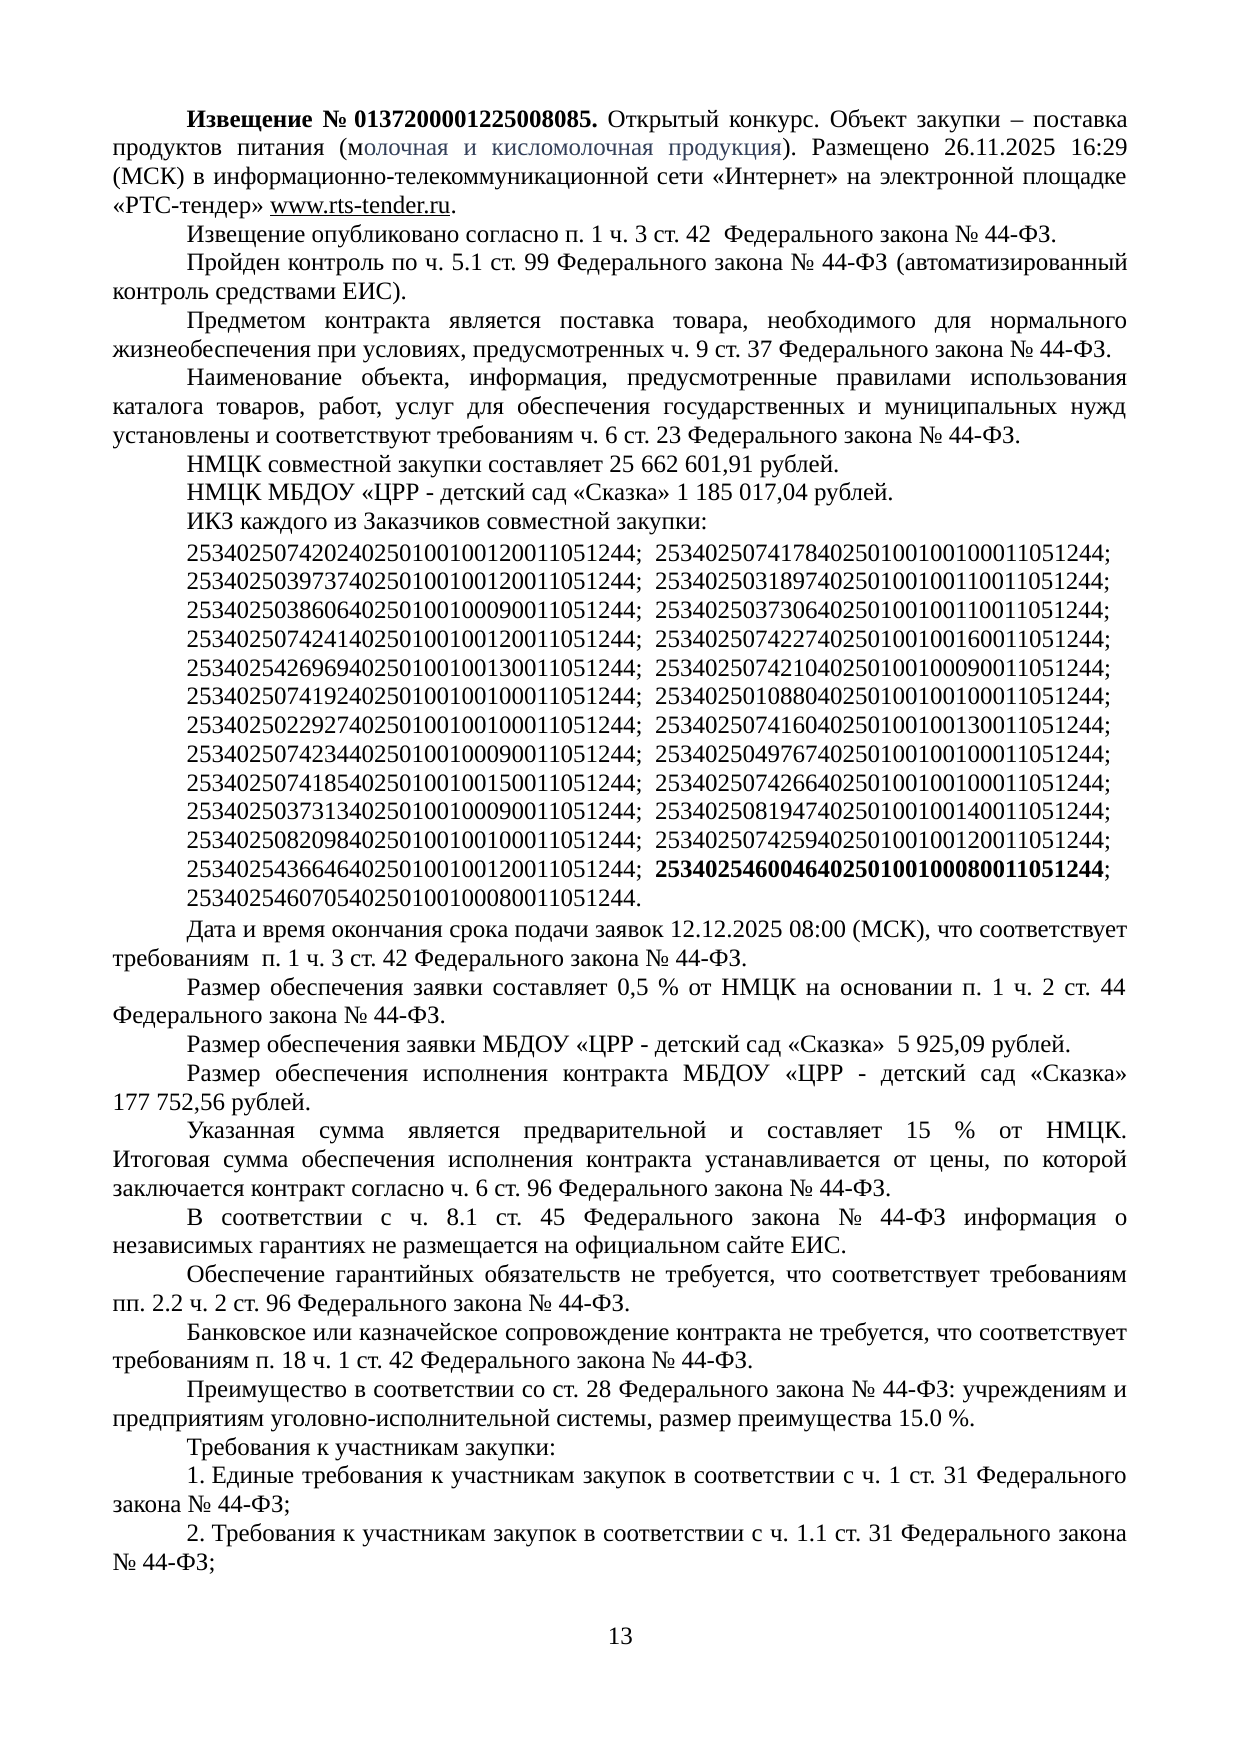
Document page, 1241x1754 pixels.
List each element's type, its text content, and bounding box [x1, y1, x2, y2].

text Обеспечение гарантийных обязательств не требуется, что соответствует требованиям пп. 2.2 ч. 2 ст. 96 Федерального закона № 44-ФЗ. [112, 1259, 1128, 1317]
text В соответствии с ч. 8.1 ст. 45 Федерального закона № 44-ФЗ информация о независимых гарантиях не размещается на официальном сайте ЕИС. [112, 1202, 1128, 1259]
text Наименование объекта, информация, предусмотренные правилами использования каталога товаров, работ, услуг для обеспечения государственных и муниципальных нужд установлены и соответствуют требованиям ч. 6 ст. 23 Федерального закона № 44-ФЗ. [112, 362, 1128, 449]
text Пройден контроль по ч. 5.1 ст. 99 Федерального закона № 44-ФЗ (автоматизированный контроль средствами ЕИС). [112, 247, 1128, 305]
text Требования к участникам закупки: [112, 1432, 1128, 1460]
text Размер обеспечения заявки МБДОУ «ЦРР - детский сад «Сказка» 5 925,09 рублей. [112, 1029, 1128, 1058]
text НМЦК МБДОУ «ЦРР - детский сад «Сказка» 1 185 017,04 рублей. [112, 477, 1128, 506]
text НМЦК совместной закупки составляет 25 662 601,91 рублей. [112, 449, 1128, 477]
text Преимущество в соответствии со ст. 28 Федерального закона № 44-ФЗ: учреждениям и предприятиям уголовно-исполнительной системы, размер преимущества 15.0 %. [112, 1374, 1128, 1432]
text Предметом контракта является поставка товара, необходимого для нормального жизнеобеспечения при условиях, предусмотренных ч. 9 ст. 37 Федерального закона № 44-ФЗ. [112, 305, 1128, 362]
text ИКЗ каждого из Заказчиков совместной закупки: [112, 506, 1128, 535]
text 253402507420240250100100120011051244; 253402507417840250100100100011051244; 253402503973740250100100120011051244; 253402503189740250100100110011051244; 253402503860640250100100090011051244; 253402503730640250100100110011051244; 253402507424140250100100120011051244; 253402507422740250100100160011051244; 253402542696940250100100130011051244; 253402507421040250100100090011051244; 253402507419240250100100100011051244; 253402501088040250100100100011051244; 253402502292740250100100100011051244; 253402507416040250100100130011051244; 253402507423440250100100090011051244; 253402504976740250100100100011051244; 253402507418540250100100150011051244; 253402507426640250100100100011051244; 253402503731340250100100090011051244; 253402508194740250100100140011051244; 253402508209840250100100100011051244; 253402507425940250100100120011051244; 253402543664640250100100120011051244; 253402546004640250100100080011051244; 253402546070540250100100080011051244. [112, 538, 1128, 911]
text Извещение № 0137200001225008085. Открытый конкурс. Объект закупки – поставка продуктов питания (молочная и кисломолочная продукция). Размещено 26.11.2025 16:29 (МСК) в информационно-телекоммуникационной сети «Интернет» на электронной площадке «РТС-тендер» www.rts-tender.ru. [112, 104, 1128, 219]
text 2. Требования к участникам закупок в соответствии с ч. 1.1 ст. 31 Федерального закона № 44-ФЗ; [112, 1518, 1128, 1575]
text Размер обеспечения заявки составляет 0,5 % от НМЦК на основании п. 1 ч. 2 ст. 44 Федерального закона № 44-ФЗ. [112, 972, 1128, 1029]
text Дата и время окончания срока подачи заявок 12.12.2025 08:00 (МСК), что соответствует требованиям п. 1 ч. 3 ст. 42 Федерального закона № 44-ФЗ. [112, 914, 1128, 972]
text 1. Единые требования к участникам закупок в соответствии с ч. 1 ст. 31 Федерального закона № 44-ФЗ; [112, 1460, 1128, 1518]
text Банковское или казначейское сопровождение контракта не требуется, что соответствует требованиям п. 18 ч. 1 ст. 42 Федерального закона № 44-ФЗ. [112, 1317, 1128, 1374]
text Размер обеспечения исполнения контракта МБДОУ «ЦРР - детский сад «Сказка» 177 752,56 рублей. [112, 1058, 1128, 1115]
text Извещение опубликовано согласно п. 1 ч. 3 ст. 42 Федерального закона № 44-ФЗ. [112, 219, 1128, 247]
text Указанная сумма является предварительной и составляет 15 % от НМЦК. Итоговая сумма обеспечения исполнения контракта устанавливается от цены, по которой заключается контракт согласно ч. 6 ст. 96 Федерального закона № 44-ФЗ. [112, 1115, 1128, 1202]
